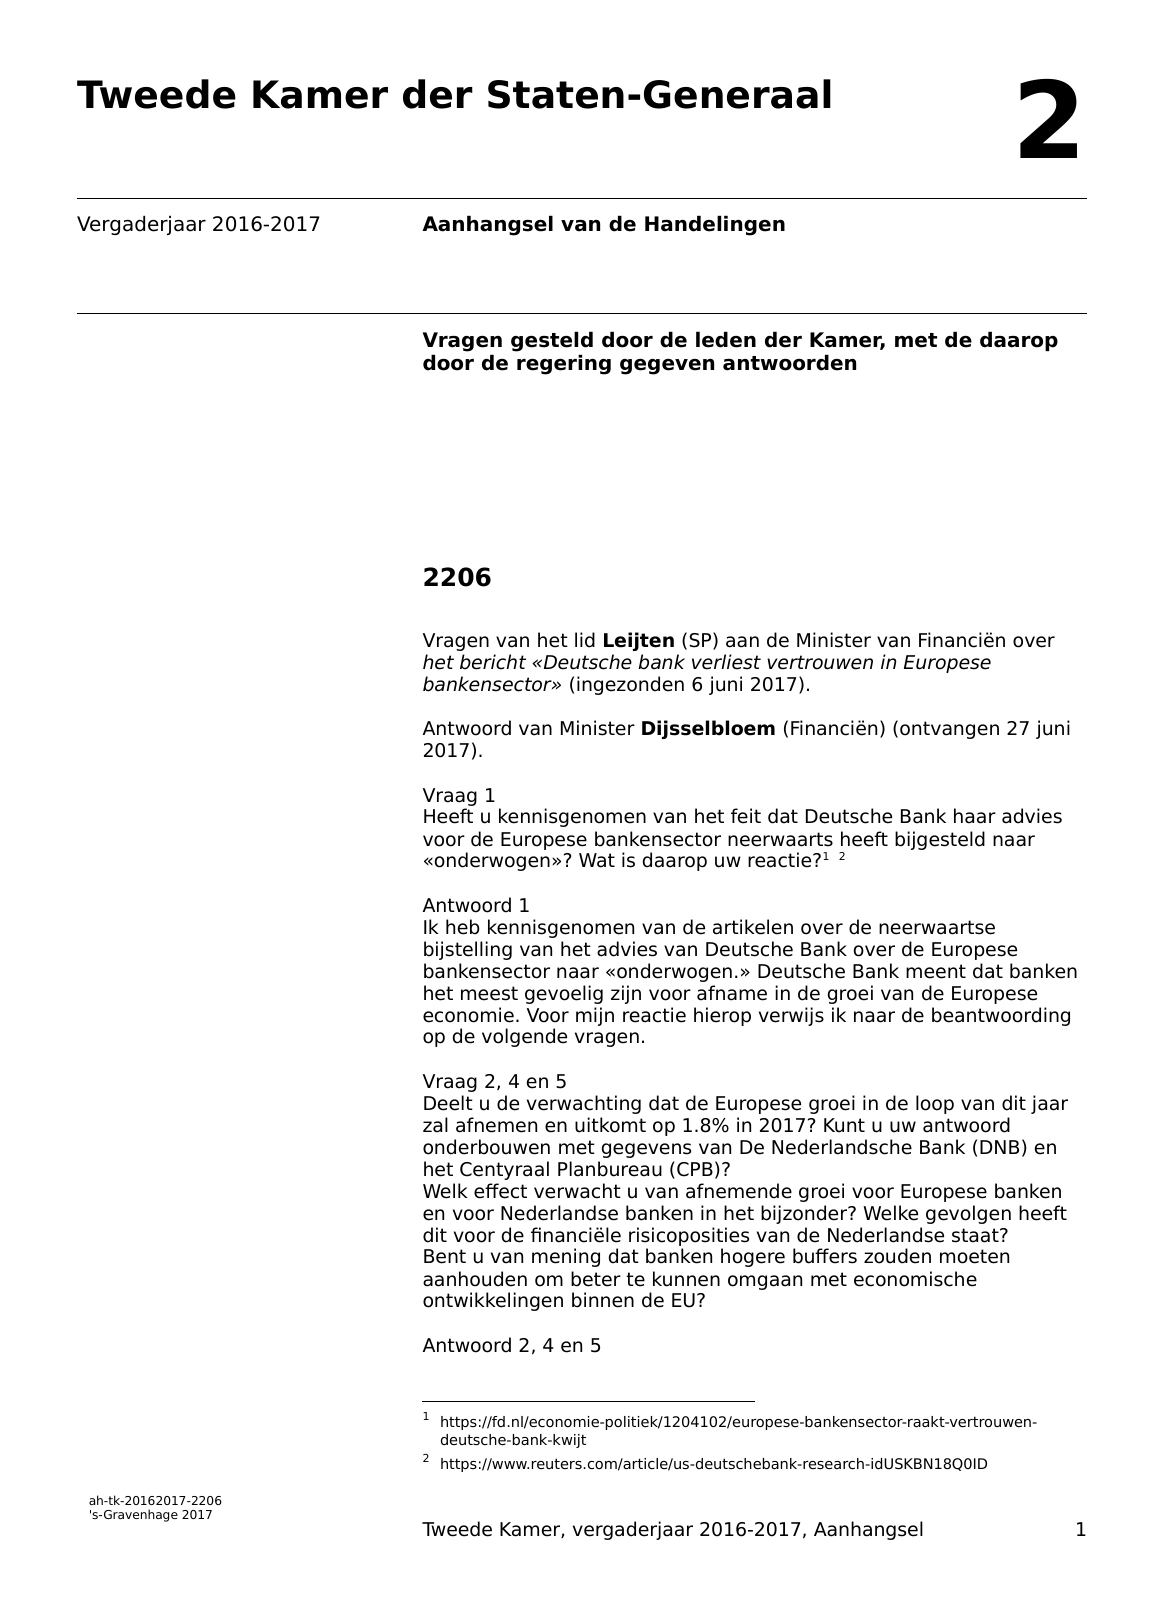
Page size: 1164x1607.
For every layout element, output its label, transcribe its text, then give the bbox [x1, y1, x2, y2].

text Heeft u kennisgenomen van het feit dat Deutsche Bank haar advies voor de Europese bankensector neerwaarts heeft bijgesteld naar «onderwogen»? Wat is daarop uw reactie? [422, 806, 1087, 872]
text Antwoord 2, 4 en 5 [422, 1334, 1087, 1357]
text Antwoord van Minister Dijsselbloem (Financiën) (ontvangen 27 juni 2017). [422, 718, 1087, 762]
text Deelt u de verwachting dat de Europese groei in de loop van dit jaar zal afnemen en uitkomt op 1.8% in 2017? Kunt u uw antwoord onderbouwen met gegevens van De Nederlandsche Bank (DNB) en het Centyraal Planbureau (CPB)? [422, 1093, 1087, 1181]
table_cell Aanhangsel van de Handelingen [422, 199, 1087, 313]
text Vragen van het lid Leijten (SP) aan de Minister van Financiën over het bericht «Deutsche bank verliest vertrouwen in Europese bankensector» (ingezonden 6 juni 2017). [422, 630, 1087, 696]
table_header Tweede Kamer der Staten-Generaal [77, 59, 886, 198]
table_cell Vergaderjaar 2016-2017 [77, 199, 422, 313]
table_cell Vragen gesteld door de leden der Kamer, met de daarop door de regering gegeven antwoorden [422, 314, 1087, 375]
text 2206 [422, 563, 1087, 592]
text Vraag 1 [422, 784, 1087, 806]
table_header 2 [886, 59, 1087, 198]
text Bent u van mening dat banken hogere buffers zouden moeten aanhouden om beter te kunnen omgaan met economische ontwikkelingen binnen de EU? [422, 1246, 1087, 1312]
text Vraag 2, 4 en 5 [422, 1071, 1087, 1093]
text ah-tk-20162017-2206 [88, 1494, 323, 1508]
text Antwoord 1 [422, 894, 1087, 917]
text https://fd.nl/economie-politiek/1204102/europese-bankensector-raakt-vertrouwen-deutsche-bank-kwijt [422, 1410, 1087, 1449]
text Welk effect verwacht u van afnemende groei voor Europese banken en voor Nederlandse banken in het bijzonder? Welke gevolgen heeft dit voor de financiële risicoposities van de Nederlandse staat? [422, 1181, 1087, 1246]
text 's-Gravenhage 2017 [88, 1508, 323, 1522]
text Ik heb kennisgenomen van de artikelen over de neerwaartse bijstelling van het advies van Deutsche Bank over de Europese bankensector naar «onderwogen.» Deutsche Bank meent dat banken het meest gevoelig zijn voor afname in de groei van de Europese economie. Voor mijn reactie hierop verwijs ik naar de beantwoording op de volgende vragen. [422, 917, 1087, 1048]
text https://www.reuters.com/article/us-deutschebank-research-idUSKBN18Q0ID [422, 1452, 1087, 1474]
table_cell [77, 314, 422, 375]
